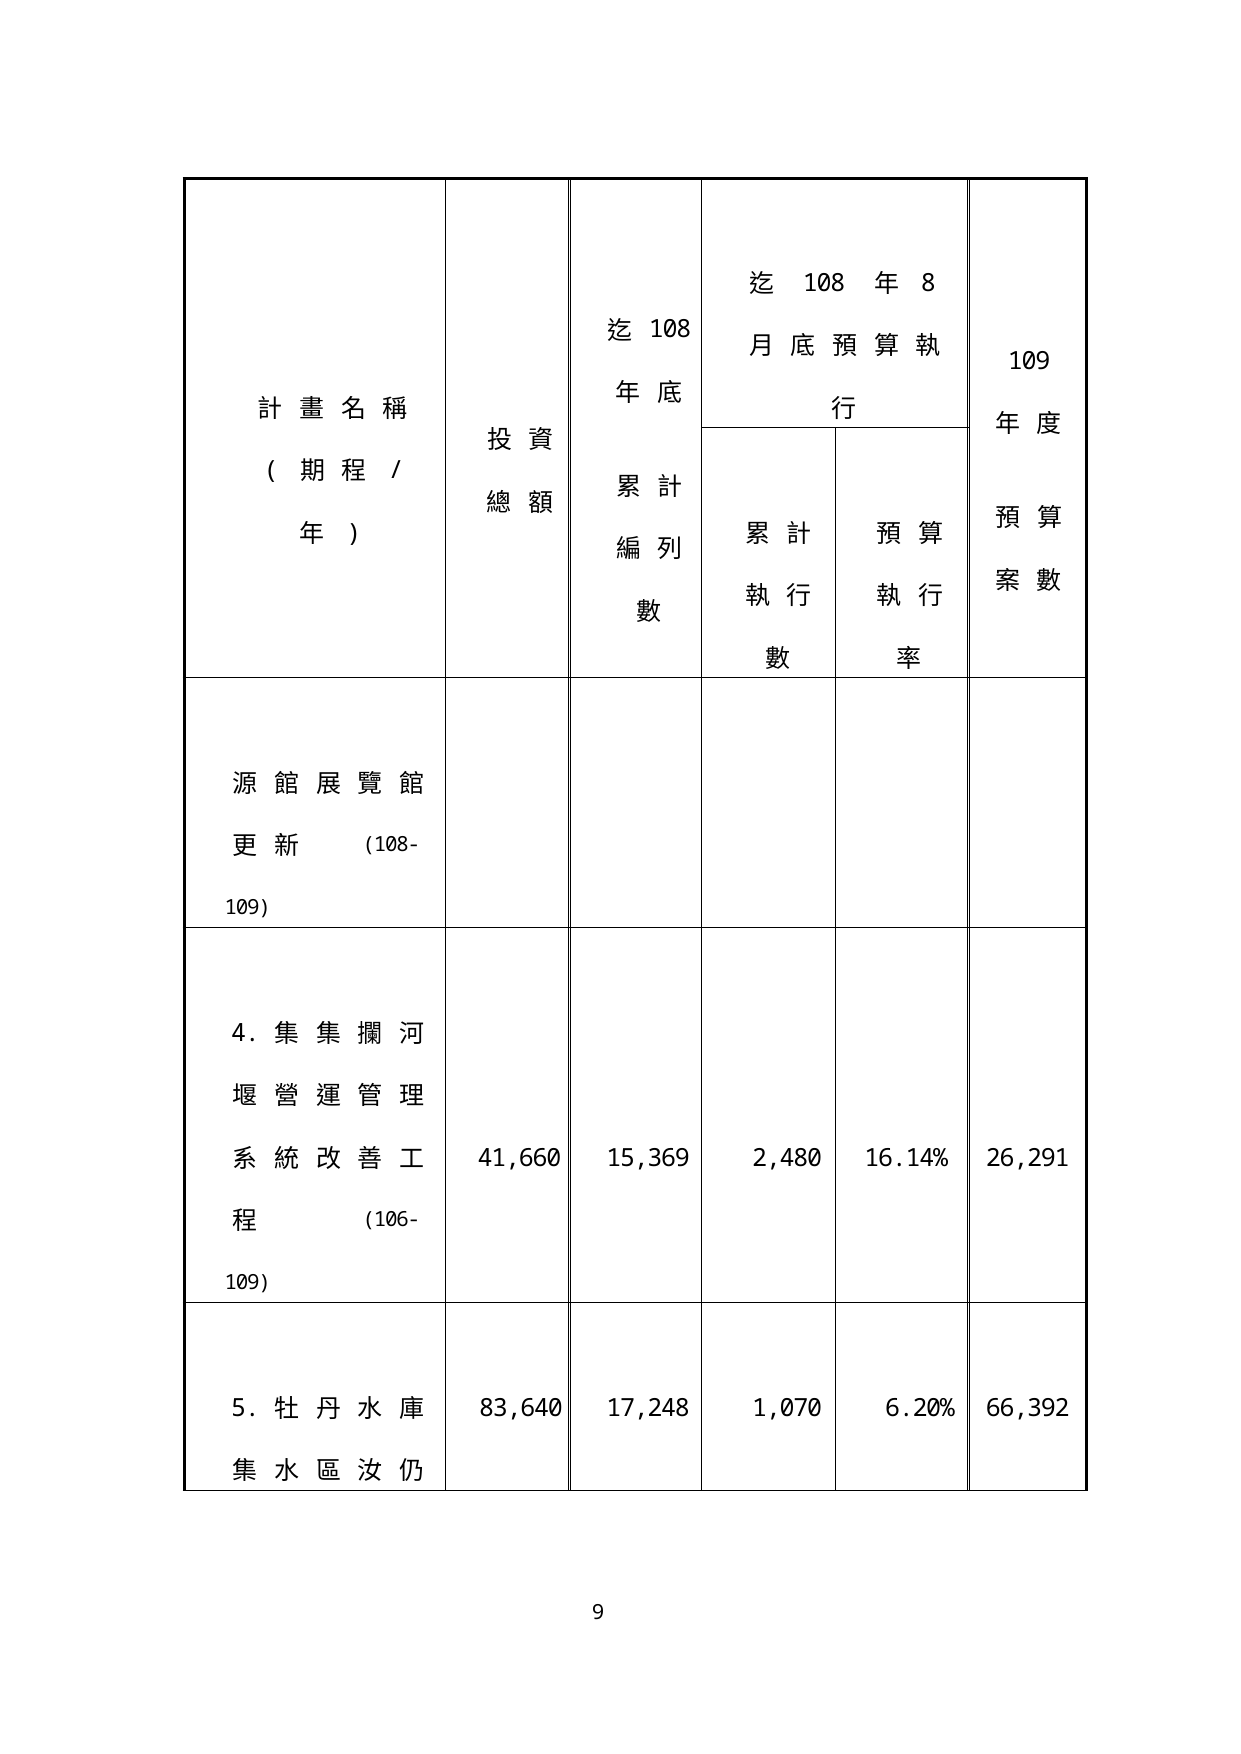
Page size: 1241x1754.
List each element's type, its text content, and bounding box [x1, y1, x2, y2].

table_cell 預算執行率 [836, 428, 967, 677]
table_cell 41,660 [446, 928, 568, 1302]
table_header 計畫名稱 (期程/年) [186, 180, 445, 677]
table_header 迄108年8月底預算執行 [702, 180, 967, 427]
table_cell 2,480 [702, 928, 835, 1302]
table_cell 5.牡丹水庫集水區汝仍 [186, 1303, 445, 1490]
table_cell 6.20% [836, 1303, 967, 1490]
table_header 109年度 預算案數 [970, 180, 1085, 677]
table_cell 累計執行數 [702, 428, 835, 677]
table_cell [446, 678, 568, 927]
table_cell - [836, 678, 967, 927]
table_cell 26,291 [970, 928, 1085, 1302]
table_cell 16.14% [836, 928, 967, 1302]
table_cell 4.集集攔河堰營運管理系統改善工程 (106-109) [186, 928, 445, 1302]
table_cell 15,369 [571, 928, 701, 1302]
table_header 投資總額 [446, 180, 568, 677]
table_cell 1,070 [702, 1303, 835, 1490]
table_cell 17,248 [571, 1303, 701, 1490]
table_cell - [702, 678, 835, 927]
table_cell 66,392 [970, 1303, 1085, 1490]
table_cell [571, 678, 701, 927]
table_cell 源館展覽館更新 (108-109) [186, 678, 445, 927]
table_cell [970, 678, 1085, 927]
table_header 迄108年底 累計編列數 [571, 180, 701, 677]
table_cell 83,640 [446, 1303, 568, 1490]
